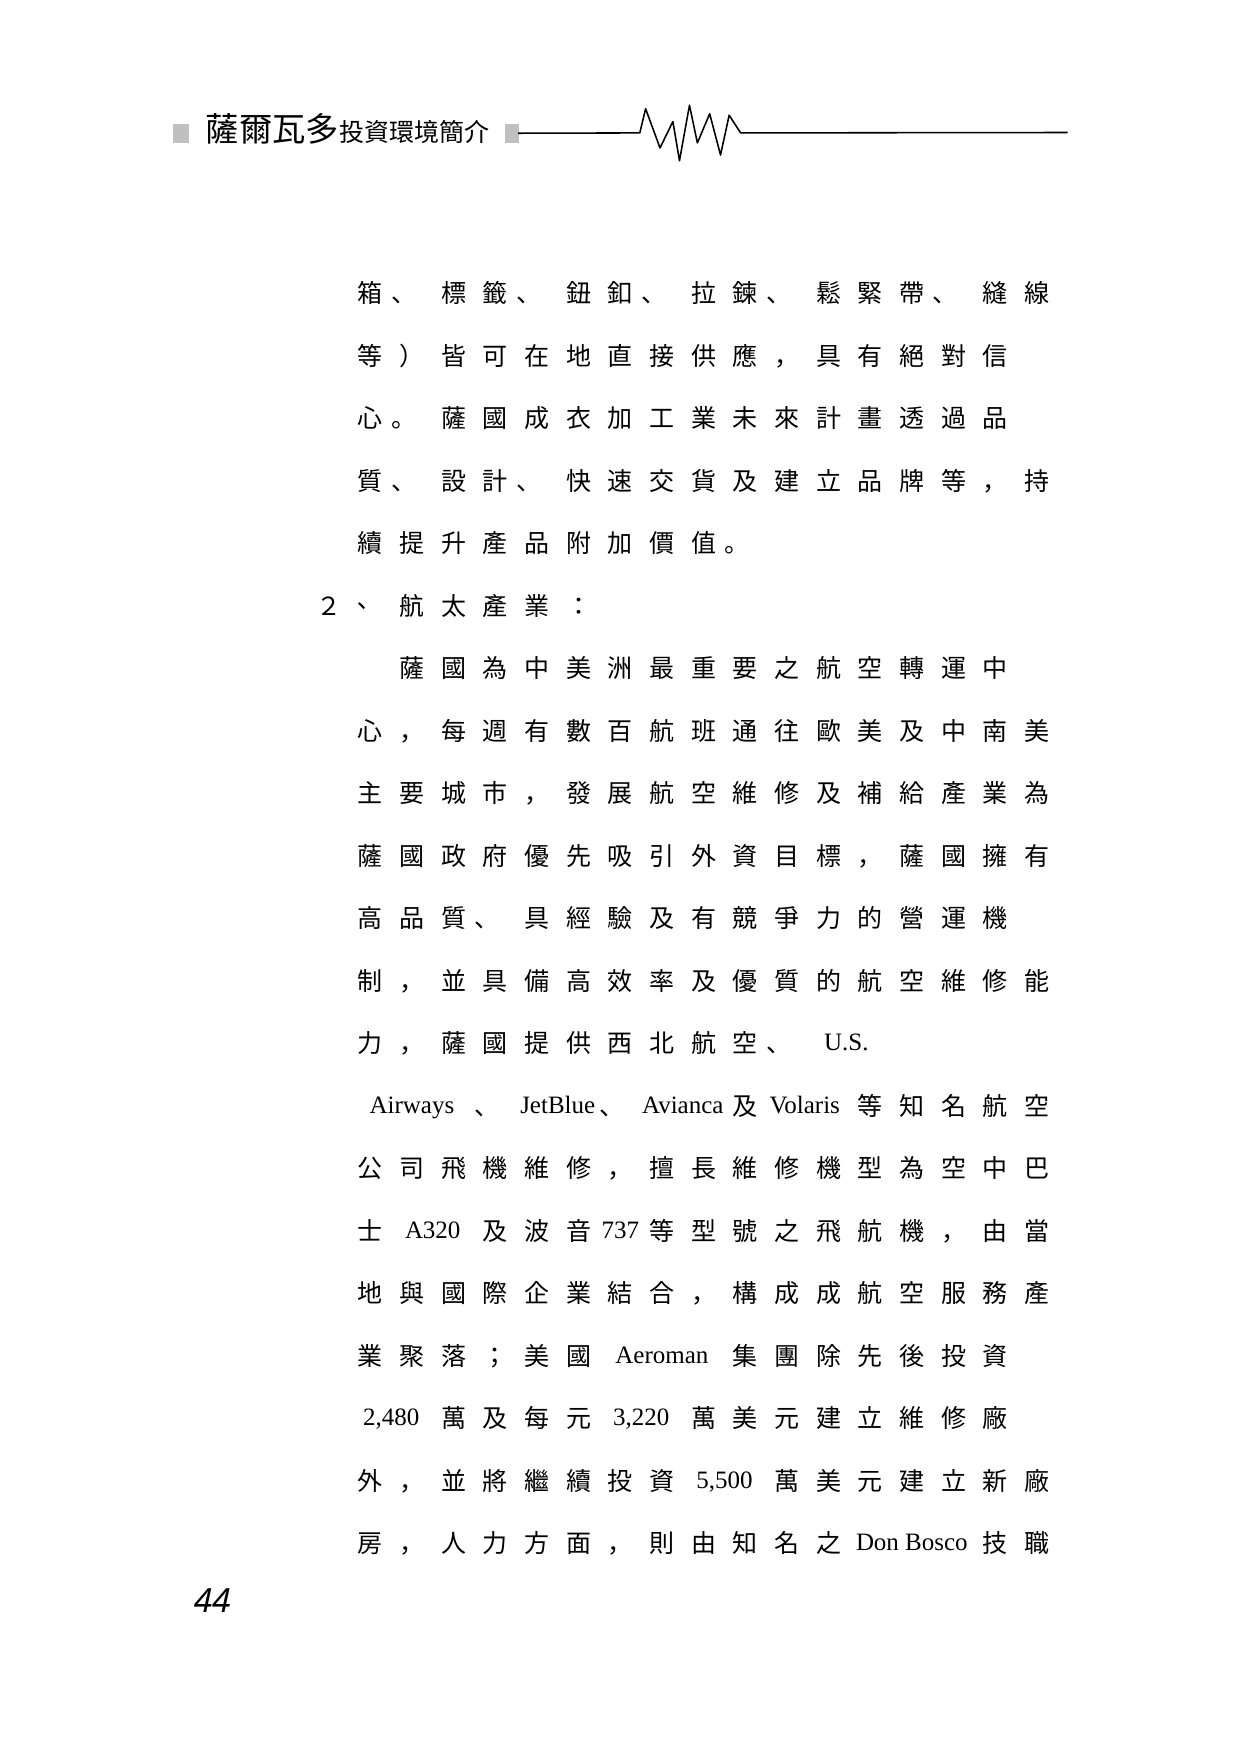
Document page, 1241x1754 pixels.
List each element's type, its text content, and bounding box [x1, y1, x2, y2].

text 薩國為中美洲最重要之航空轉運中心，每週有數百航班通往歐美及中南美主要城市，發展航空維修及補給產業為薩國政府優先吸引外資目標，薩國擁有高品質、具經驗及有競爭力的營運機制，並具備高效率及優質的航空維修能力，薩國提供西北航空、U.S. Airways、JetBlue、Avianca及Volaris 等知名航空公司飛機維修，擅長維修機型為空中巴士A320及波音737等型號之飛航機，由當地與國際企業結合，構成成航空服務產業聚落；美國Aeroman集團除先後投資2,480萬及每元3,220萬美元建立維修廠外，並將繼續投資5,500萬美元建立新廠房，人力方面，則由知名之Don Bosco技職 [330, 625, 1058, 1563]
text ２、航太產業： [281, 563, 1058, 625]
text 箱、標籤、鈕釦、拉鍊、鬆緊帶、縫線等）皆可在地直接供應，具有絕對信心。薩國成衣加工業未來計畫透過品質、設計、快速交貨及建立品牌等，持續提升產品附加價值。 [330, 250, 1058, 563]
